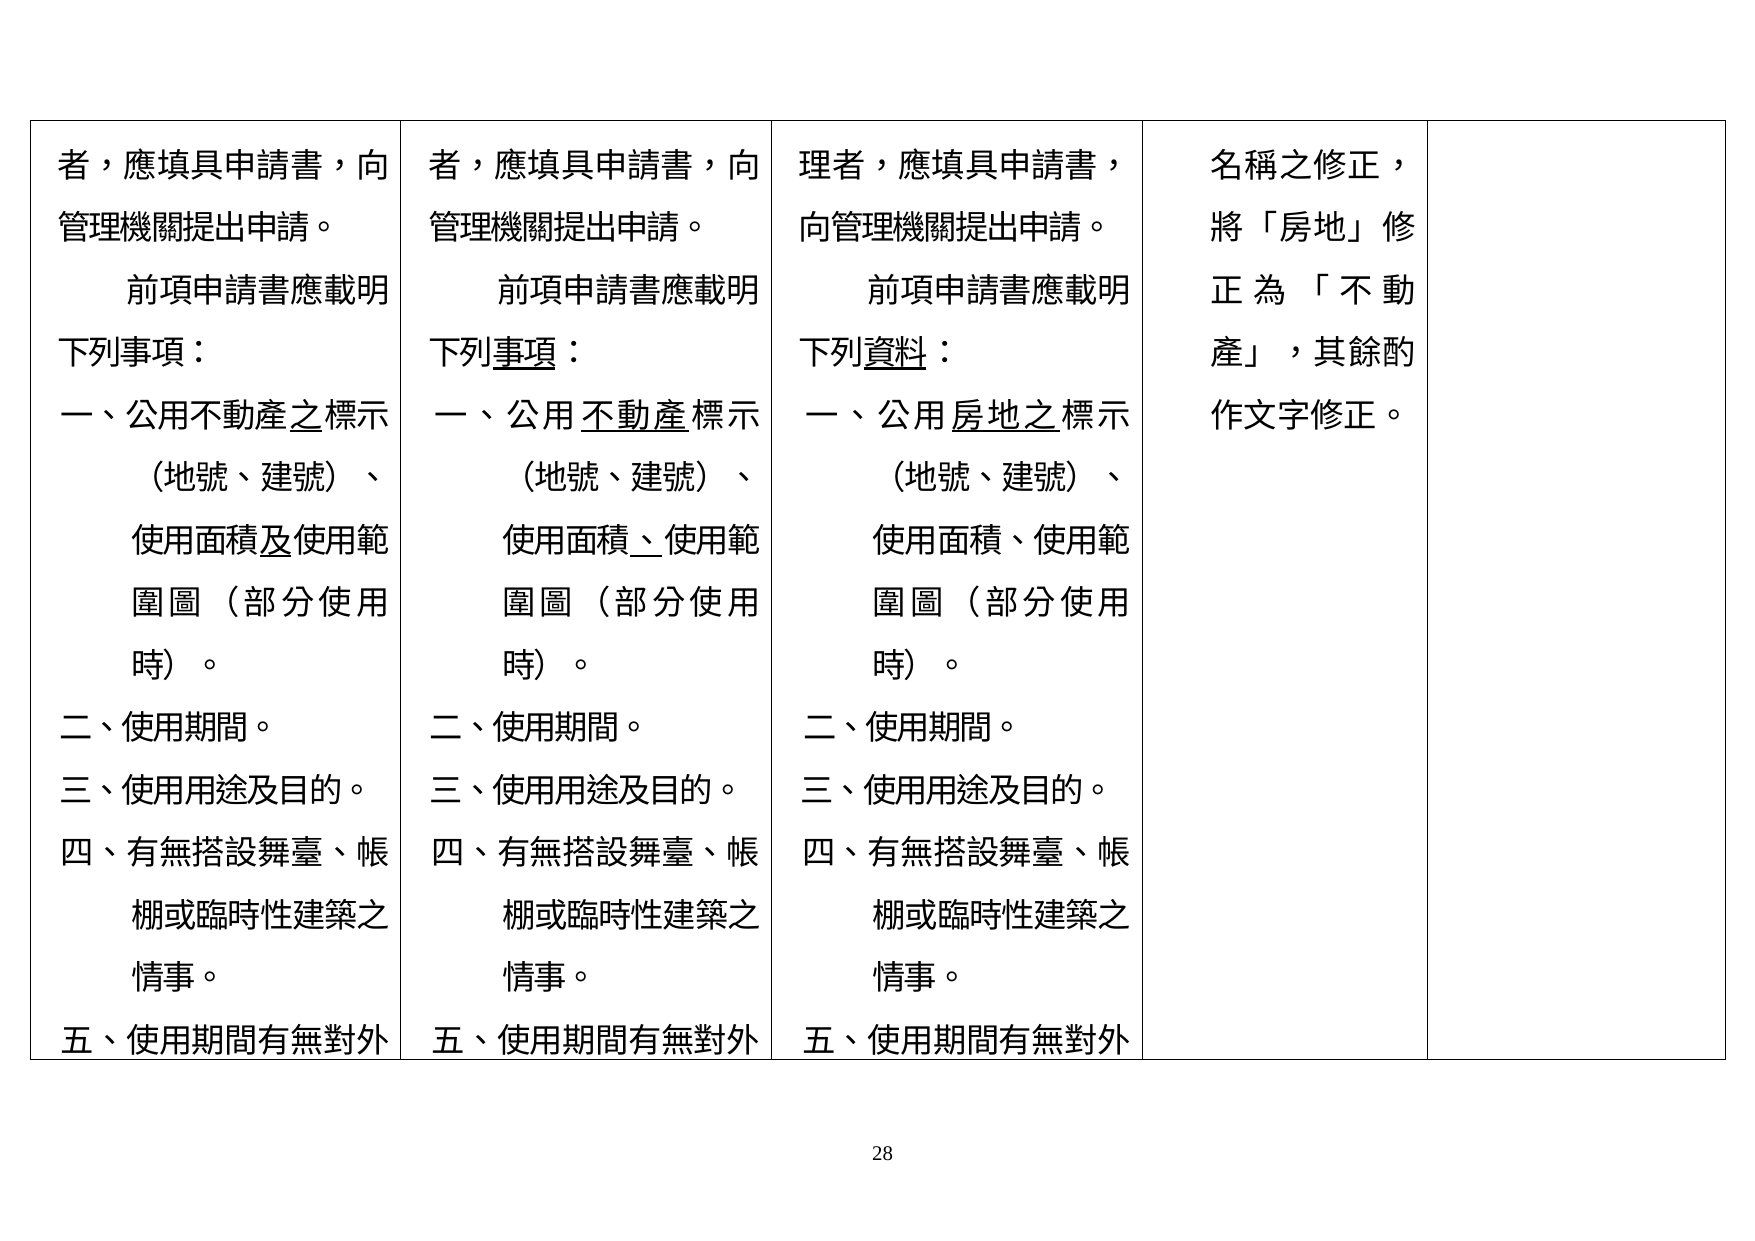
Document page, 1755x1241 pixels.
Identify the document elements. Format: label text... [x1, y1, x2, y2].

table_cell [1428, 121, 1725, 1059]
table_cell 名稱之修正，將「房地」修正為「不動產」，其餘酌作文字修正。 [1143, 121, 1427, 1059]
table_cell 第九條 公用不動產提供使用採申請方式辦理者，應填具申請書，向管理機關提出申請。 前項申請書應載明下列事項： 一、公用不動產之標示（地號、建號）、使用面積及使用範圍圖（部分使用時）。 二、使用期間。 三、使用用途及目的。 四、有無搭設舞臺、帳棚或臨時性建築之情事。 五、使用期間有無對外收費或為營業行為。 [31, 121, 400, 1059]
table_cell 理者，應填具申請書，向管理機關提出申請。 前項申請書應載明下列資料： 一、公用房地之標示（地號、建號）、使用面積、使用範圍圖（部分使用時）。 二、使用期間。 三、使用用途及目的。 四、有無搭設舞臺、帳棚或臨時性建築之情事。 五、使用期間有無對外 [772, 121, 1142, 1059]
table_cell 者，應填具申請書，向管理機關提出申請。 前項申請書應載明下列事項： 一、公用不動產標示（地號、建號）、使用面積、使用範圍圖（部分使用時）。 二、使用期間。 三、使用用途及目的。 四、有無搭設舞臺、帳棚或臨時性建築之情事。 五、使用期間有無對外 [401, 121, 771, 1059]
